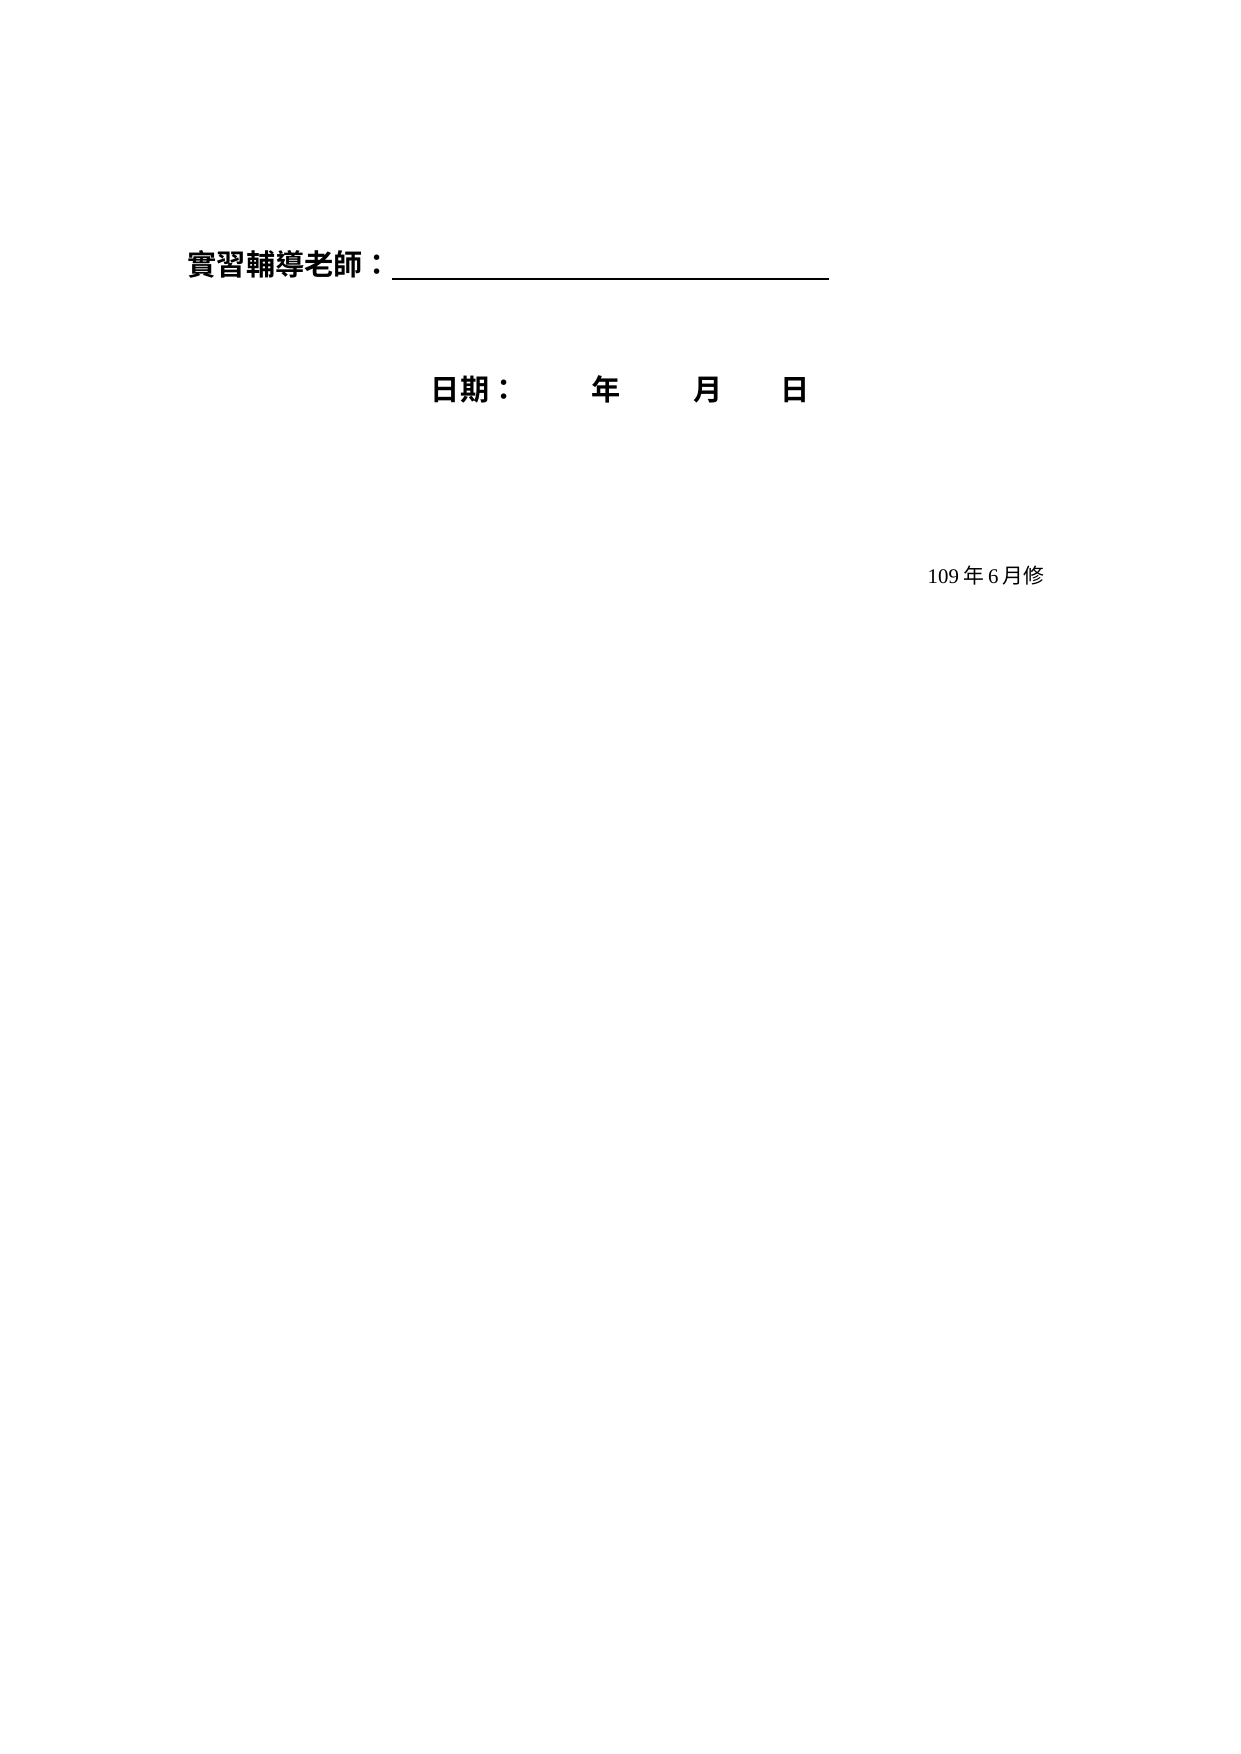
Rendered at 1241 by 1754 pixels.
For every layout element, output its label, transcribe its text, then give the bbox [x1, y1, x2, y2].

text 日期： 年 月 日 [187, 346, 1053, 408]
text 實習輔導老師： [187, 221, 1053, 283]
text 109年6月修 [187, 533, 1044, 596]
